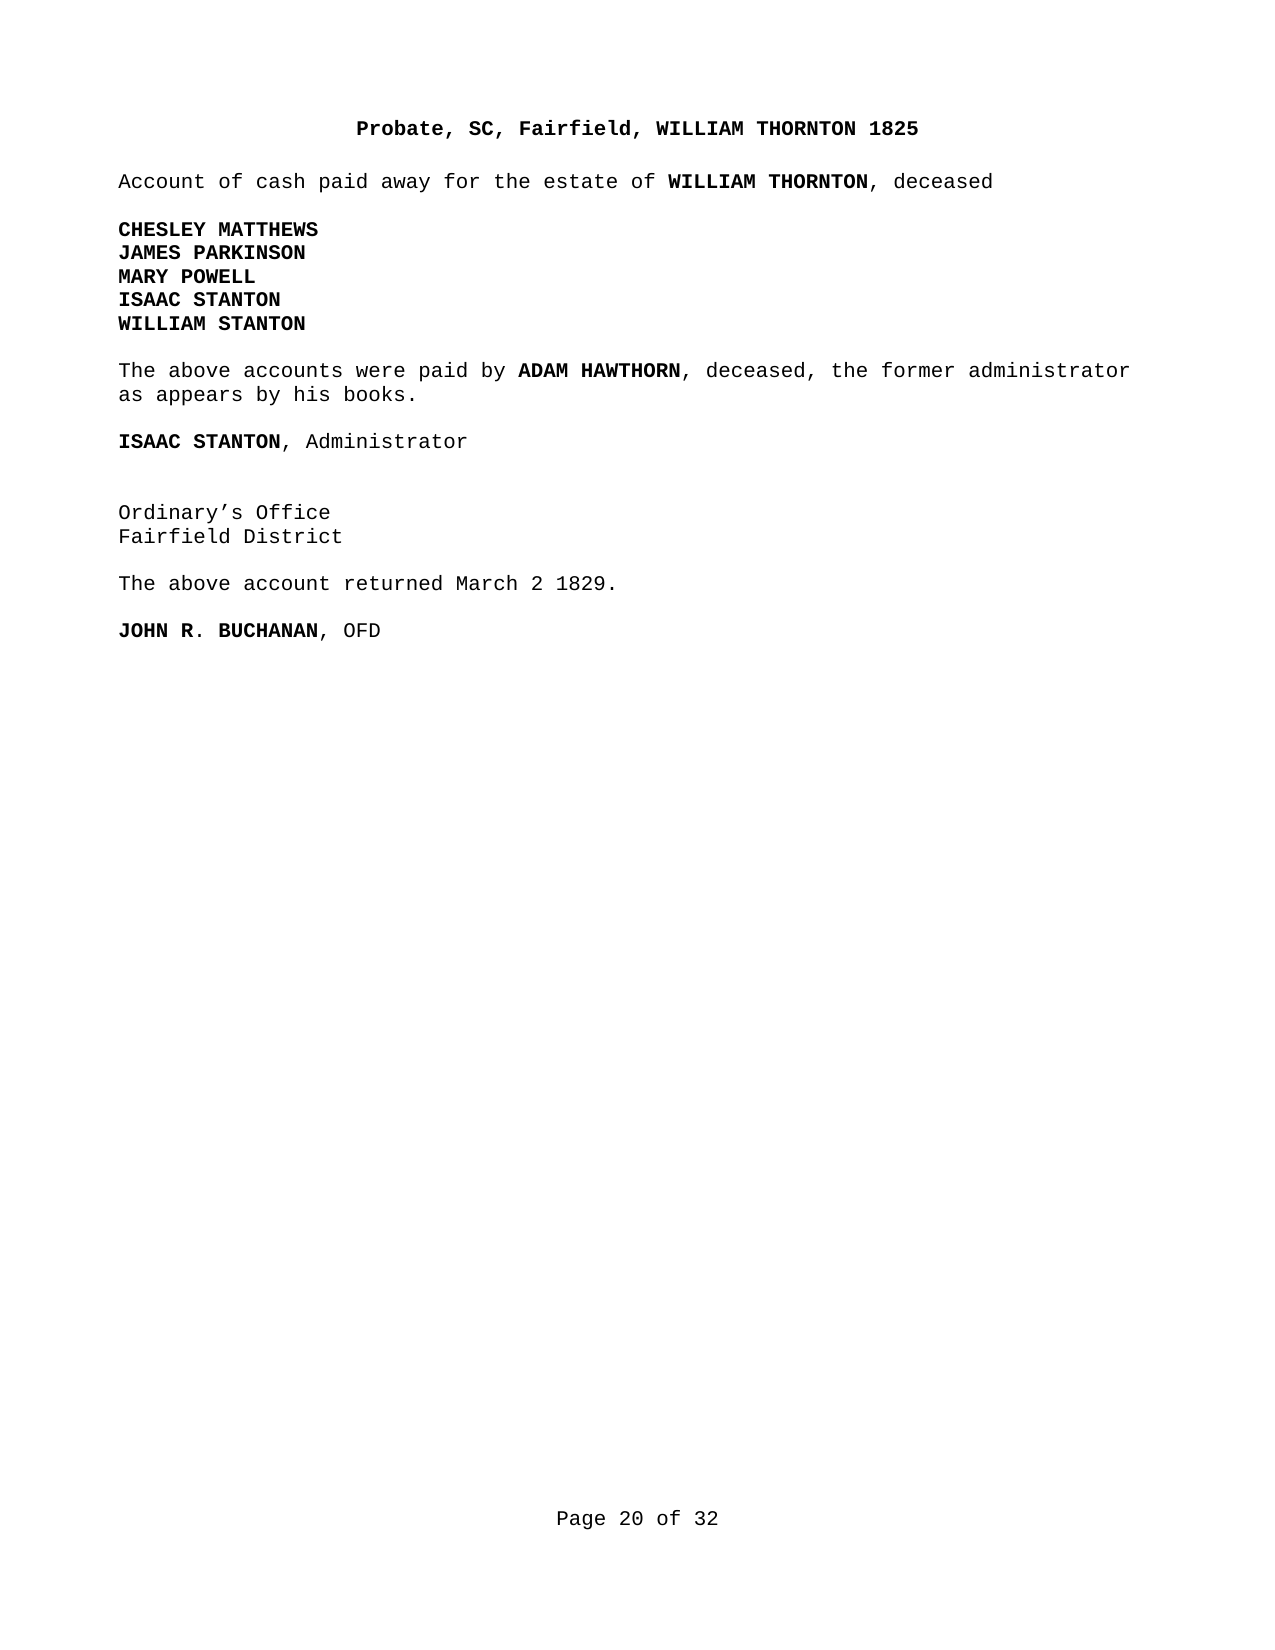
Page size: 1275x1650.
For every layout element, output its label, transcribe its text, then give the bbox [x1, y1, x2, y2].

text John R. Buchanan, OFD [118, 621, 1157, 644]
text Chesley Matthews [118, 218, 1157, 242]
text Mary Powell [118, 266, 1157, 289]
text Ordinary’s Office [118, 502, 1157, 526]
text Fairfield District [118, 526, 1157, 549]
text The above accounts were paid by Adam Hawthorn, deceased, the former administrator as appears by his books. [118, 360, 1157, 408]
text Isaac Stanton [118, 289, 1157, 313]
text William Stanton [118, 313, 1157, 337]
text Isaac Stanton, Administrator [118, 431, 1157, 455]
text Account of cash paid away for the estate of William Thornton, deceased [118, 171, 1157, 195]
text James Parkinson [118, 242, 1157, 266]
text The above account returned March 2 1829. [118, 573, 1157, 597]
